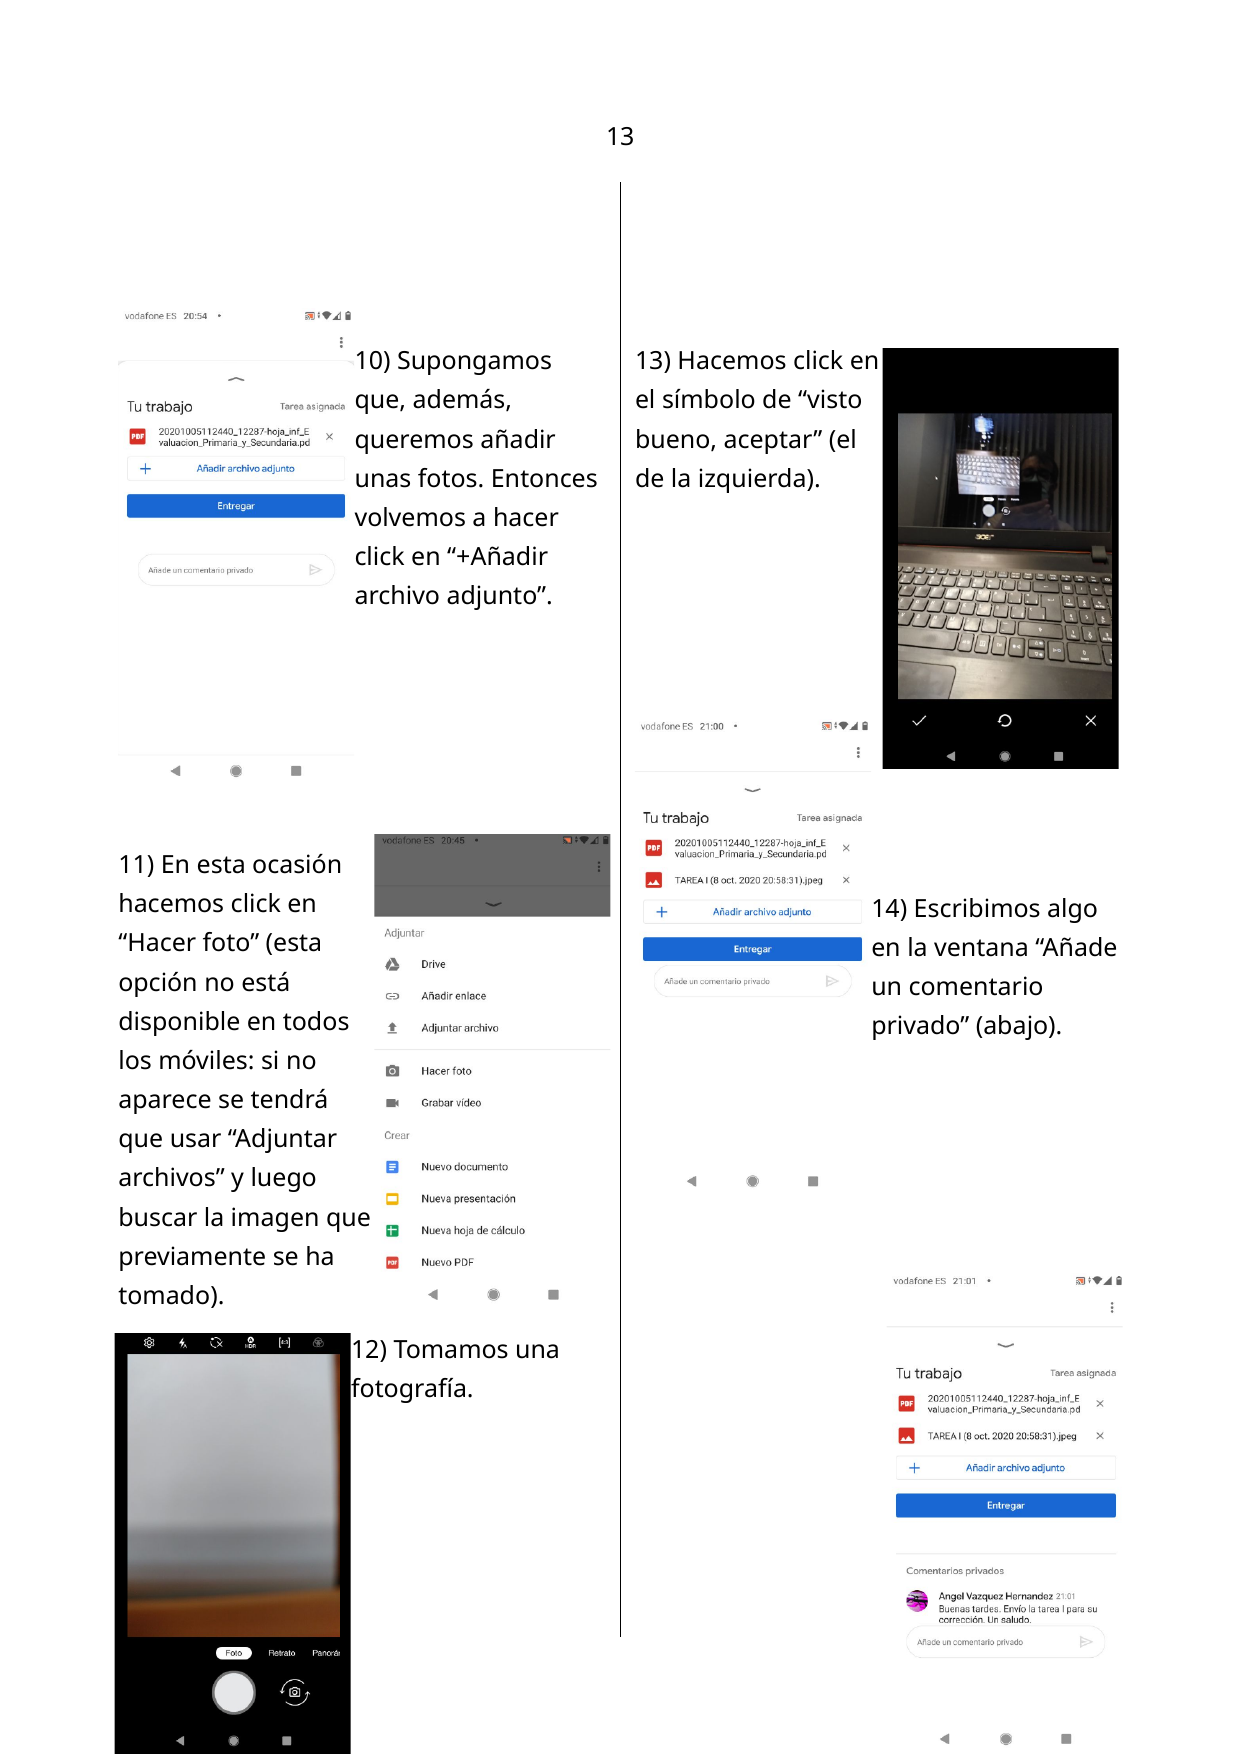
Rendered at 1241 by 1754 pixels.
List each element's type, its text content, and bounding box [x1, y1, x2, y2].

picture [374, 834, 611, 1308]
text 11) En esta ocasión hacemos click en “Hacer foto” (esta opción no está disponible en todos los móviles: si no aparece se tendrá que usar “Adjuntar archivos” y luego buscar la imagen que previamente se ha tomado). [118, 847, 605, 1312]
text 12) Tomamos una fotografía. [118, 1331, 605, 1404]
picture [114, 1333, 351, 1754]
text 10) Supongamos que, además, queremos añadir unas fotos. Entonces volvemos a hacer click en “+Añadir archivo adjunto”. [355, 343, 605, 612]
picture [118, 308, 355, 786]
text 14) Escribimos algo en la ventana “Añade un comentario privado” (abajo). [872, 890, 1122, 1042]
text 13) Hacemos click en el símbolo de “visto bueno, aceptar” (el de la izquierda). [635, 343, 1122, 494]
picture [886, 1273, 1123, 1754]
picture [634, 719, 872, 1194]
picture [882, 348, 1119, 769]
